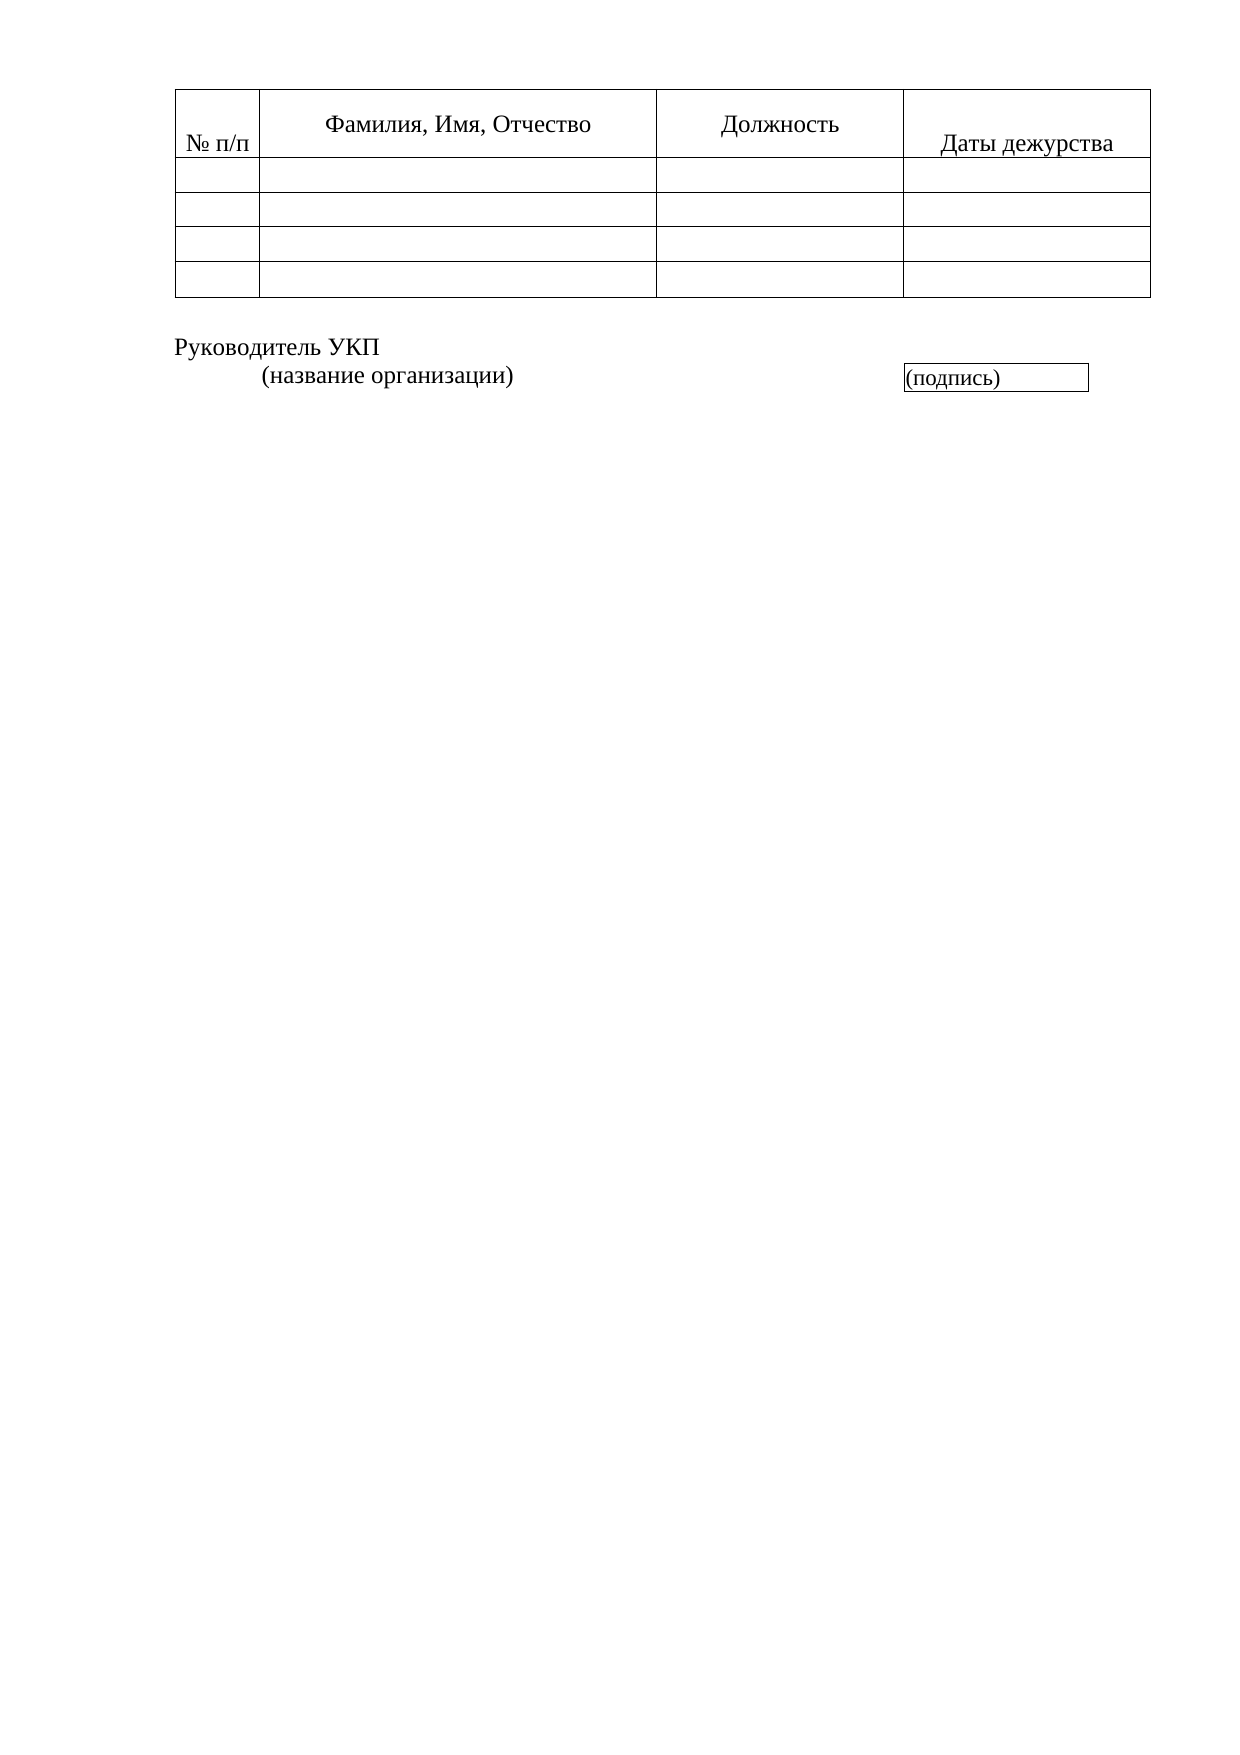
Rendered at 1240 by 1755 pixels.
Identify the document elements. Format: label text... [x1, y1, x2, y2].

text Руководитель УКП [174, 332, 1151, 361]
table_cell [176, 262, 259, 297]
table_header Даты дежурства [904, 90, 1150, 157]
table_cell [904, 262, 1150, 297]
table_cell [904, 158, 1150, 192]
table_cell [260, 262, 656, 297]
table_cell [260, 158, 656, 192]
table_cell [657, 262, 903, 297]
table_cell [904, 227, 1150, 261]
table_cell [176, 227, 259, 261]
text (название организации) [174, 361, 1151, 389]
table_cell [904, 193, 1150, 226]
table_header Фамилия, Имя, Отчество [260, 90, 656, 157]
text (подпись) (Ф.И.О.) [905, 364, 1088, 391]
table_cell [657, 193, 903, 226]
table_header Должность [657, 90, 903, 157]
table_header № п/п [176, 90, 259, 157]
table_cell [176, 193, 259, 226]
table_cell [260, 193, 656, 226]
table_cell [657, 227, 903, 261]
table_cell [176, 158, 259, 192]
table_cell [260, 227, 656, 261]
table_cell [657, 158, 903, 192]
